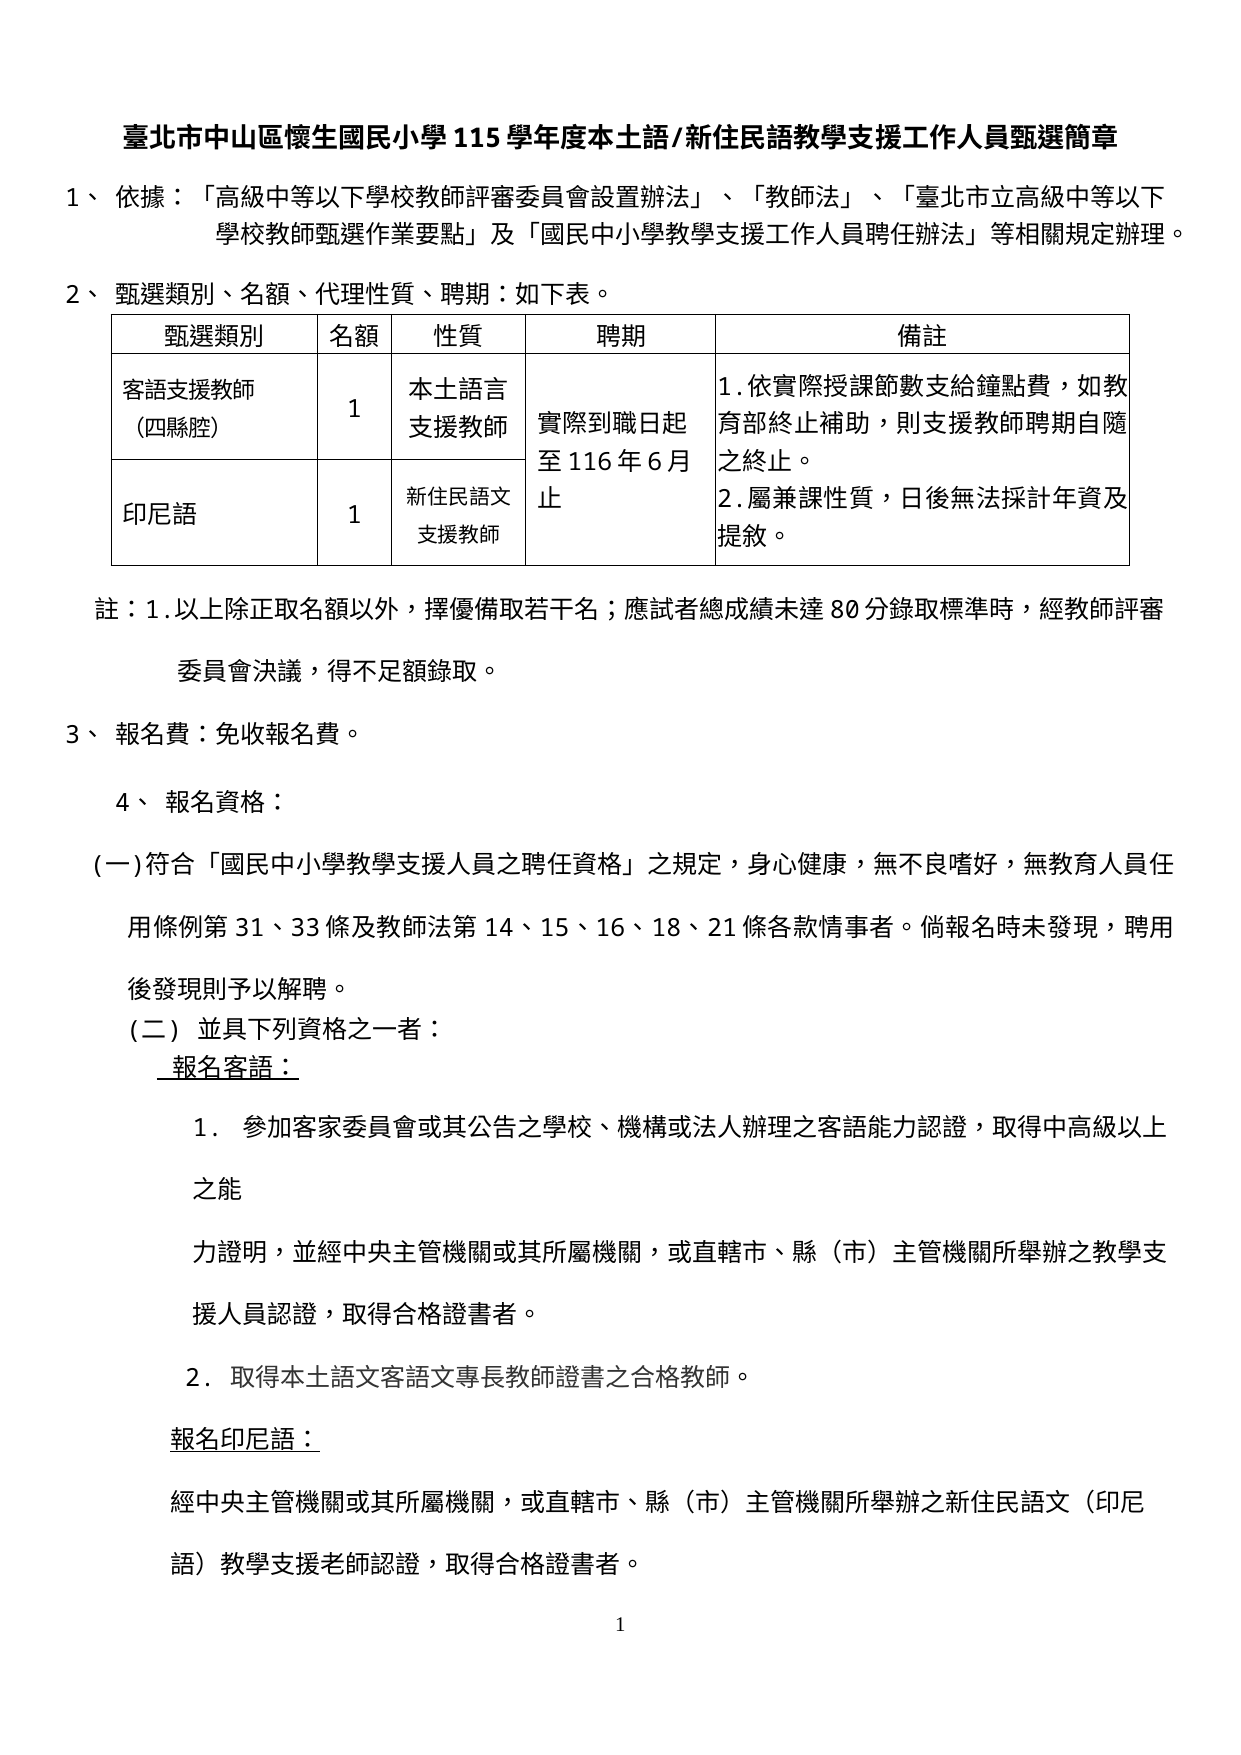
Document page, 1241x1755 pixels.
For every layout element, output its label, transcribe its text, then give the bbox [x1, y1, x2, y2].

table_cell 實際到職日起至116年6月止 [526, 354, 715, 565]
text (二) 並具下列資格之一者： [65, 1008, 1175, 1046]
list 依據：「高級中等以下學校教師評審委員會設置辦法」、「教師法」、「臺北市立高級中等以下學校教師甄選作業要點」及「國民中小學教學支援工作人員聘任辦法」等相關規定辦理。 [65, 176, 1175, 251]
text 註：1.以上除正取名額以外，擇優備取若干名；應試者總成績未達80分錄取標準時，經教師評審委員會決議，得不足額錄取。 [94, 566, 1175, 691]
list 參加客家委員會或其公告之學校、機構或法人辦理之客語能力認證，取得中高級以上之能 [192, 1083, 1175, 1208]
list 報名費：免收報名費。 [65, 691, 1175, 753]
table_header 備註 [716, 315, 1129, 352]
text 語）教學支援老師認證，取得合格證書者。 [65, 1521, 1175, 1583]
text 報名客語： [65, 1046, 1175, 1083]
table_cell 印尼語 [112, 460, 317, 565]
table_header 性質 [392, 315, 525, 352]
list 報名資格： [115, 758, 1175, 821]
table_header 聘期 [526, 315, 715, 352]
text 報名印尼語： [65, 1396, 1175, 1458]
table_cell 客語支援教師 （四縣腔） [112, 354, 317, 459]
table_cell 新住民語文支援教師 [392, 460, 525, 565]
text 2. 取得本土語文客語文專長教師證書之合格教師。 [65, 1333, 1175, 1396]
text 臺北市中山區懷生國民小學115學年度本土語/新住民語教學支援工作人員甄選簡章 [65, 94, 1175, 156]
text 經中央主管機關或其所屬機關，或直轄市、縣（市）主管機關所舉辦之新住民語文（印尼 [65, 1458, 1175, 1521]
table_cell 本土語言支援教師 [392, 354, 525, 459]
text (一)符合「國民中小學教學支援人員之聘任資格」之規定，身心健康，無不良嗜好，無教育人員任用條例第31、33條及教師法第14、15、16、18、21條各款情事者。倘報名時未發現，聘用後發現則予以解聘。 [90, 821, 1175, 1008]
table_header 甄選類別 [112, 315, 317, 352]
table_cell 1.依實際授課節數支給鐘點費，如教育部終止補助，則支援教師聘期自隨之終止。 2.屬兼課性質，日後無法採計年資及提敘。 [716, 354, 1129, 565]
table_cell 1 [318, 354, 391, 459]
list 甄選類別、名額、代理性質、聘期：如下表。 [65, 251, 1175, 314]
table_header 名額 [318, 315, 391, 352]
text 力證明，並經中央主管機關或其所屬機關，或直轄市、縣（市）主管機關所舉辦之教學支援人員認證，取得合格證書者。 [192, 1208, 1175, 1333]
table_cell 1 [318, 460, 391, 565]
